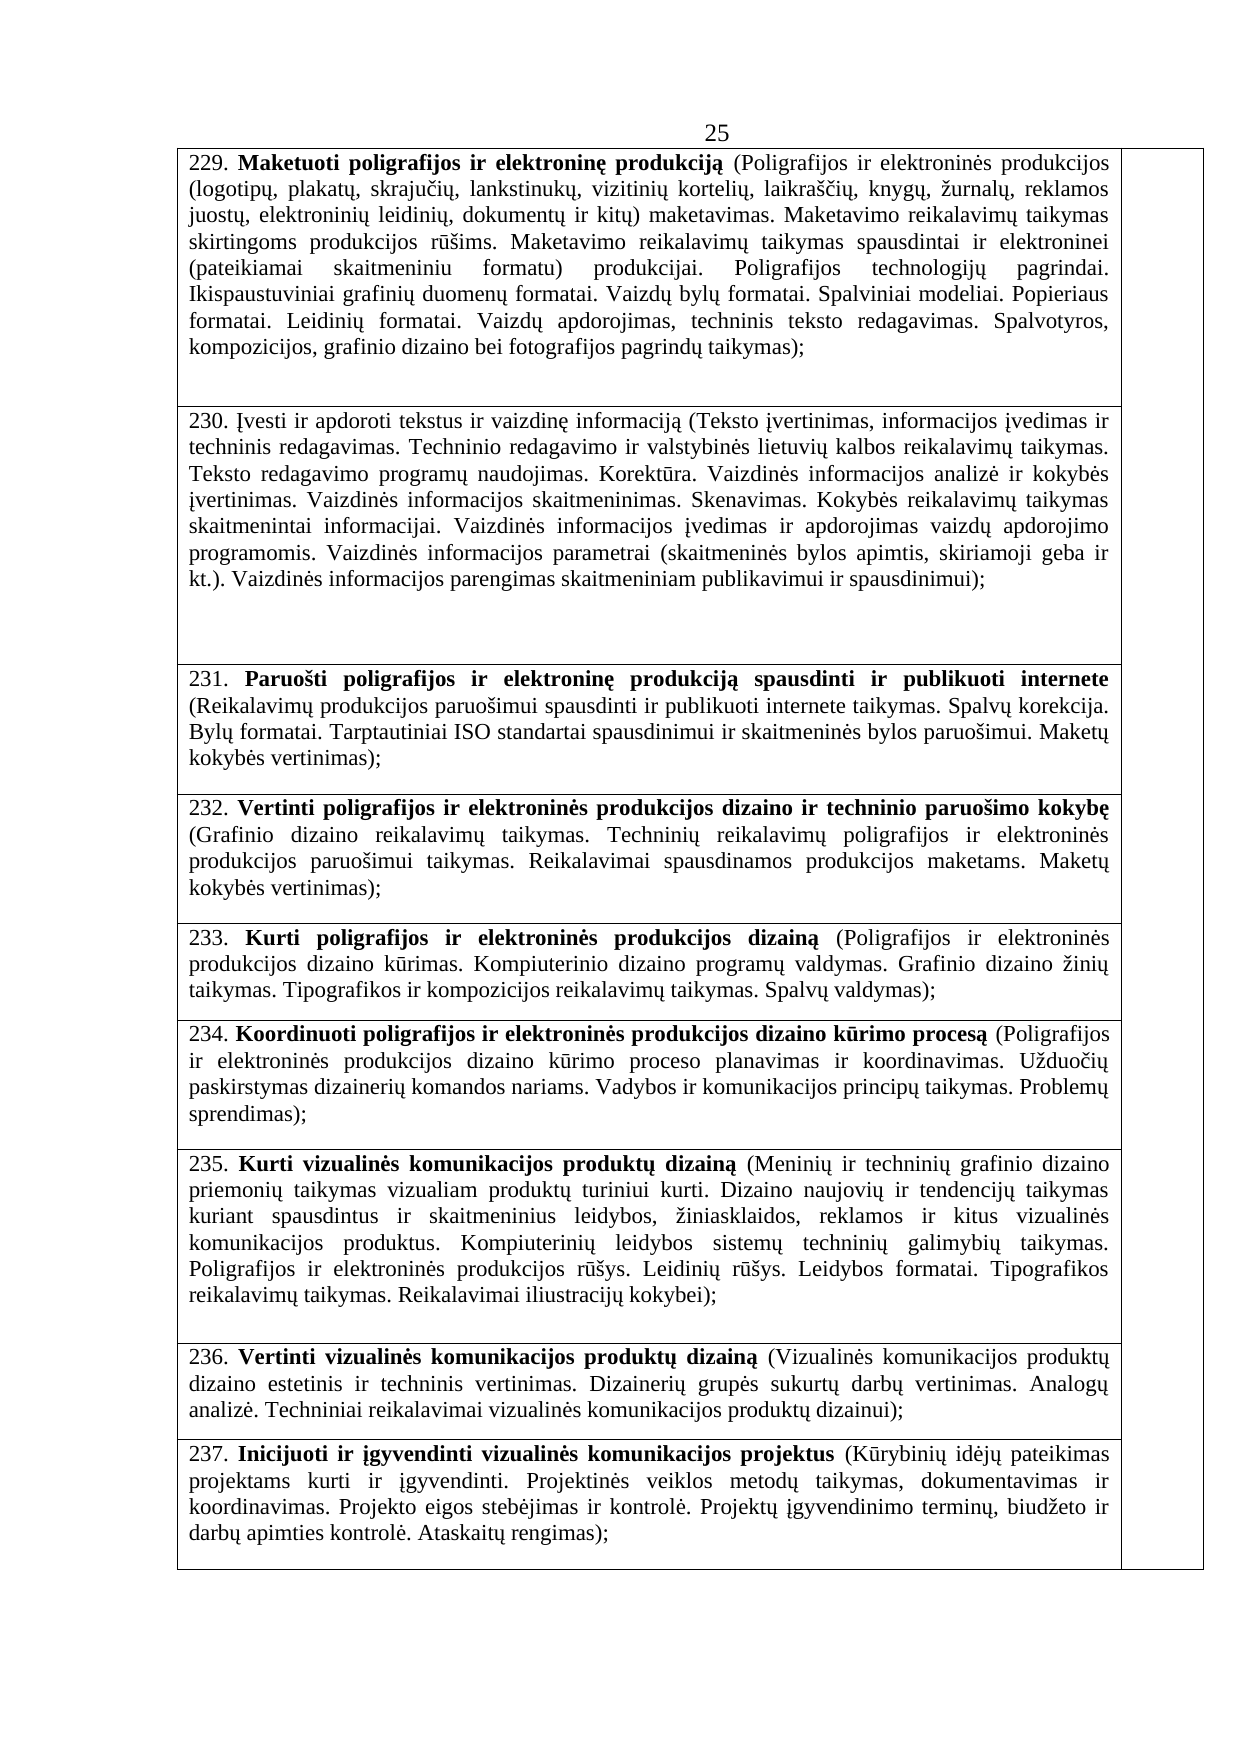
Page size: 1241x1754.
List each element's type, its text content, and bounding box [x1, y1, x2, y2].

table_cell 229. Maketuoti poligrafijos ir elektroninę produkciją (Poligrafijos ir elektroninės produkcijos (logotipų, plakatų, skrajučių, lankstinukų, vizitinių kortelių, laikraščių, knygų, žurnalų, reklamos juostų, elektroninių leidinių, dokumentų ir kitų) maketavimas. Maketavimo reikalavimų taikymas skirtingoms produkcijos rūšims. Maketavimo reikalavimų taikymas spausdintai ir elektroninei (pateikiamai skaitmeniniu formatu) produkcijai. Poligrafijos technologijų pagrindai. Ikispaustuviniai grafinių duomenų formatai. Vaizdų bylų formatai. Spalviniai modeliai. Popieriaus formatai. Leidinių formatai. Vaizdų apdorojimas, techninis teksto redagavimas. Spalvotyros, kompozicijos, grafinio dizaino bei fotografijos pagrindų taikymas); [178, 149, 1121, 406]
table_cell 236. Vertinti vizualinės komunikacijos produktų dizainą (Vizualinės komunikacijos produktų dizaino estetinis ir techninis vertinimas. Dizainerių grupės sukurtų darbų vertinimas. Analogų analizė. Techniniai reikalavimai vizualinės komunikacijos produktų dizainui); [178, 1344, 1121, 1439]
table_cell 230. Įvesti ir apdoroti tekstus ir vaizdinę informaciją (Teksto įvertinimas, informacijos įvedimas ir techninis redagavimas. Techninio redagavimo ir valstybinės lietuvių kalbos reikalavimų taikymas. Teksto redagavimo programų naudojimas. Korektūra. Vaizdinės informacijos analizė ir kokybės įvertinimas. Vaizdinės informacijos skaitmeninimas. Skenavimas. Kokybės reikalavimų taikymas skaitmenintai informacijai. Vaizdinės informacijos įvedimas ir apdorojimas vaizdų apdorojimo programomis. Vaizdinės informacijos parametrai (skaitmeninės bylos apimtis, skiriamoji geba ir kt.). Vaizdinės informacijos parengimas skaitmeniniam publikavimui ir spausdinimui); [178, 407, 1121, 664]
table_cell 232. Vertinti poligrafijos ir elektroninės produkcijos dizaino ir techninio paruošimo kokybę (Grafinio dizaino reikalavimų taikymas. Techninių reikalavimų poligrafijos ir elektroninės produkcijos paruošimui taikymas. Reikalavimai spausdinamos produkcijos maketams. Maketų kokybės vertinimas); [178, 795, 1121, 923]
table_cell 235. Kurti vizualinės komunikacijos produktų dizainą (Meninių ir techninių grafinio dizaino priemonių taikymas vizualiam produktų turiniui kurti. Dizaino naujovių ir tendencijų taikymas kuriant spausdintus ir skaitmeninius leidybos, žiniasklaidos, reklamos ir kitus vizualinės komunikacijos produktus. Kompiuterinių leidybos sistemų techninių galimybių taikymas. Poligrafijos ir elektroninės produkcijos rūšys. Leidinių rūšys. Leidybos formatai. Tipografikos reikalavimų taikymas. Reikalavimai iliustracijų kokybei); [178, 1150, 1121, 1342]
table_cell 234. Koordinuoti poligrafijos ir elektroninės produkcijos dizaino kūrimo procesą (Poligrafijos ir elektroninės produkcijos dizaino kūrimo proceso planavimas ir koordinavimas. Užduočių paskirstymas dizainerių komandos nariams. Vadybos ir komunikacijos principų taikymas. Problemų sprendimas); [178, 1021, 1121, 1149]
table_cell 231. Paruošti poligrafijos ir elektroninę produkciją spausdinti ir publikuoti internete (Reikalavimų produkcijos paruošimui spausdinti ir publikuoti internete taikymas. Spalvų korekcija. Bylų formatai. Tarptautiniai ISO standartai spausdinimui ir skaitmeninės bylos paruošimui. Maketų kokybės vertinimas); [178, 665, 1121, 793]
table_cell 233. Kurti poligrafijos ir elektroninės produkcijos dizainą (Poligrafijos ir elektroninės produkcijos dizaino kūrimas. Kompiuterinio dizaino programų valdymas. Grafinio dizaino žinių taikymas. Tipografikos ir kompozicijos reikalavimų taikymas. Spalvų valdymas); [178, 924, 1121, 1019]
table_cell 237. Inicijuoti ir įgyvendinti vizualinės komunikacijos projektus (Kūrybinių idėjų pateikimas projektams kurti ir įgyvendinti. Projektinės veiklos metodų taikymas, dokumentavimas ir koordinavimas. Projekto eigos stebėjimas ir kontrolė. Projektų įgyvendinimo terminų, biudžeto ir darbų apimties kontrolė. Ataskaitų rengimas); [178, 1440, 1121, 1568]
table_cell [1122, 149, 1203, 1568]
